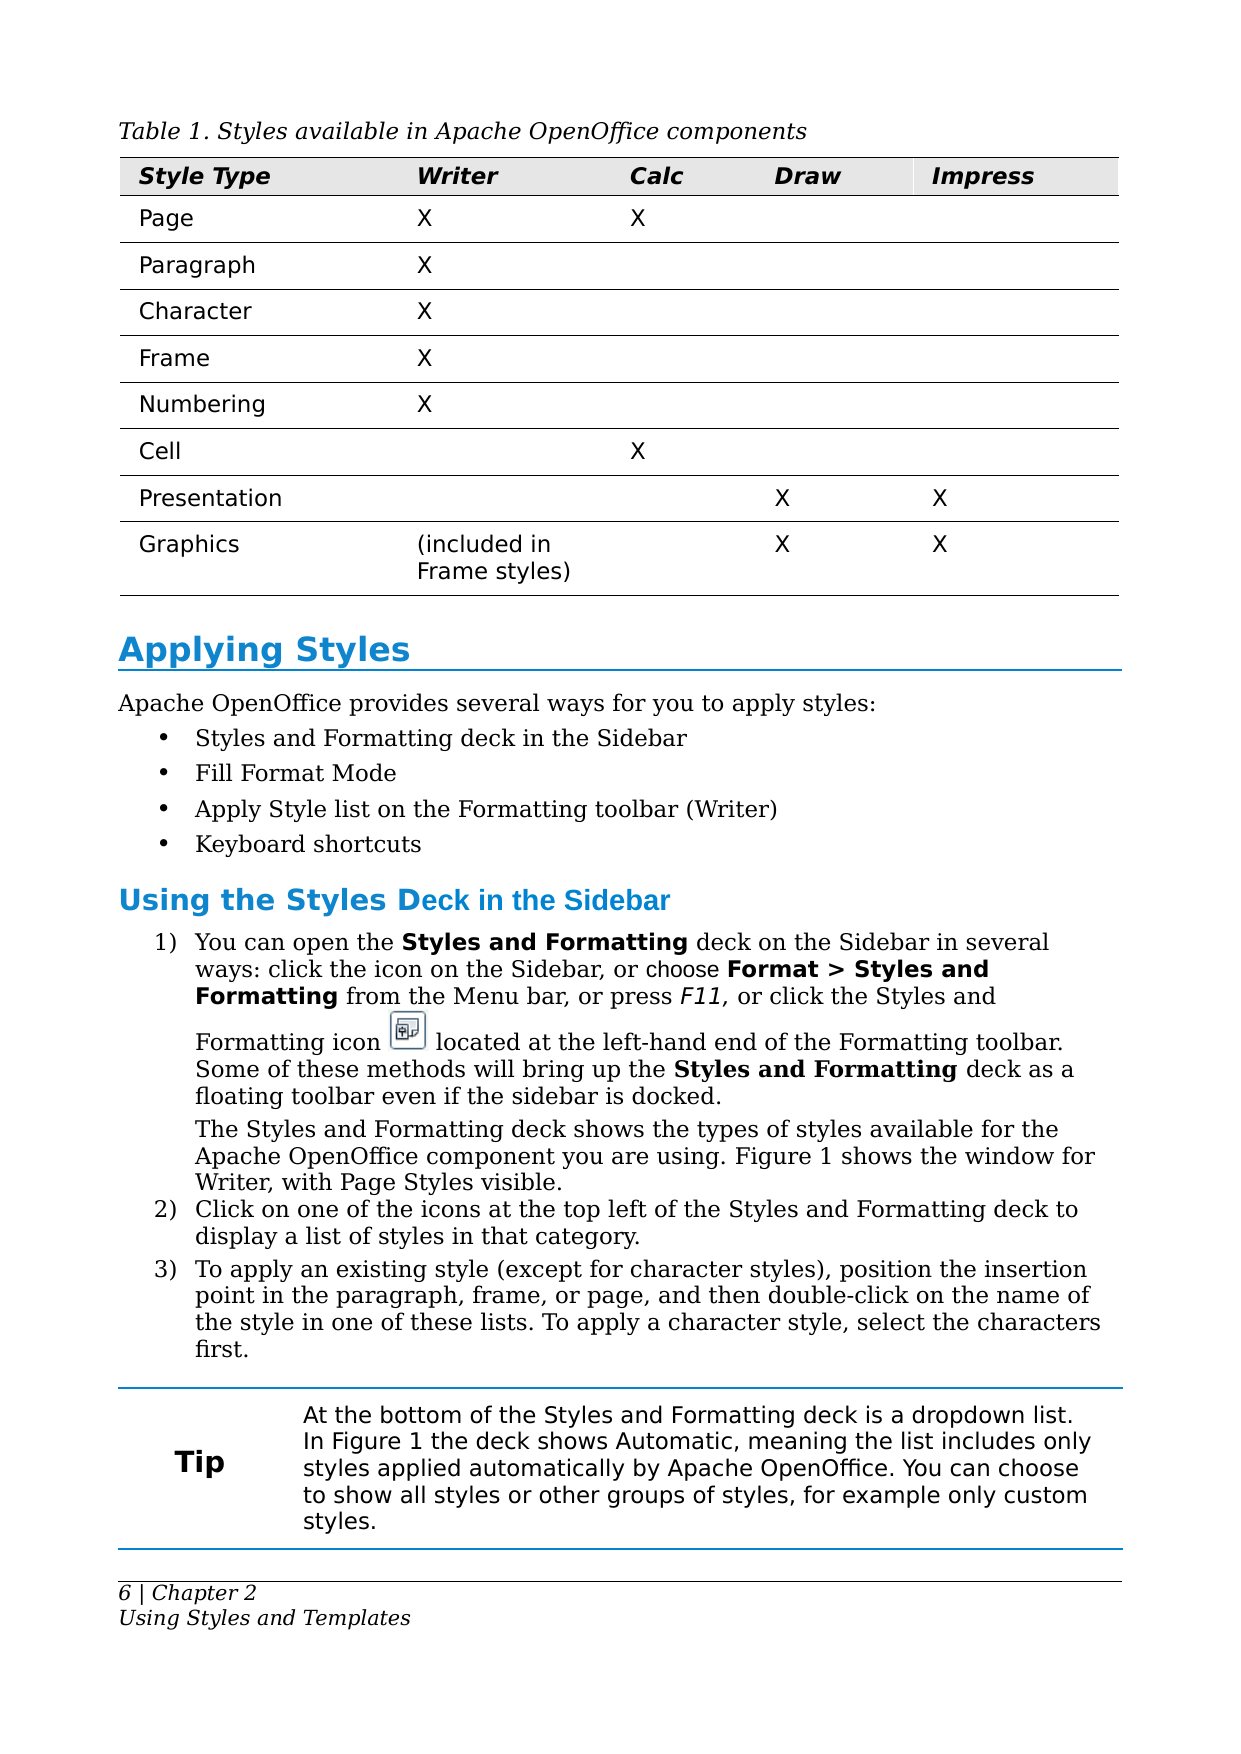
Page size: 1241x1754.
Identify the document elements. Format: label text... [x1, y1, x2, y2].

table_cell X [756, 476, 913, 521]
table_cell Character [120, 290, 398, 335]
text Table 1. Styles available in Apache OpenOffice components [118, 118, 1122, 145]
table_cell [398, 429, 612, 475]
table_cell X [398, 196, 612, 242]
table_cell [612, 476, 756, 521]
subtitle Using the Styles Deck in the Sidebar [118, 883, 1122, 917]
table_cell [398, 476, 612, 521]
table_cell Paragraph [120, 243, 398, 288]
list Click on one of the icons at the top left of the Styles and Formatting deck to display a list of styles in that category. [177, 1196, 1122, 1249]
list To apply an existing style (except for character styles), position the insertion point in the paragraph, frame, or page, and then double-click on the name of the style in one of these lists. To apply a character style, select the characters first. [177, 1256, 1122, 1362]
table_header At the bottom of the Styles and Formatting deck is a dropdown list. In Figure 1 the deck shows Automatic, meaning the list includes only styles applied automatically by Apache OpenOffice. You can choose to show all styles or other groups of styles, for example only custom styles. [281, 1389, 1122, 1548]
table_cell Numbering [120, 383, 398, 428]
table_cell [612, 522, 756, 594]
table_cell X [612, 429, 756, 475]
table_cell [756, 196, 913, 242]
table_cell X [914, 522, 1118, 594]
list Fill Format Mode [156, 758, 1122, 788]
table_cell X [398, 290, 612, 335]
picture [388, 1009, 429, 1051]
table_cell X [398, 383, 612, 428]
table_cell X [756, 522, 913, 594]
table_cell Frame [120, 336, 398, 382]
table_cell [756, 290, 913, 335]
list You can open the Styles and Formatting deck on the Sidebar in several ways: click the icon on the Sidebar, or choose Format > Styles and Formatting from the Menu bar, or press F11, or click the Styles and Formatting icon located at the left-hand end of the Formatting toolbar. Some of these methods will bring up the Styles and Formatting deck as a floating toolbar even if the sidebar is docked. [177, 929, 1122, 1110]
table_header Impress [914, 158, 1118, 195]
list The Styles and Formatting deck shows the types of styles available for the Apache OpenOffice component you are using. Figure 1 shows the window for Writer, with Page Styles visible. [195, 1116, 1122, 1196]
table_header Writer [398, 158, 612, 195]
table_cell [612, 336, 756, 382]
table_header Draw [756, 158, 913, 195]
table_cell [756, 429, 913, 475]
table_cell Presentation [120, 476, 398, 521]
table_cell [914, 196, 1118, 242]
list Apply Style list on the Formatting toolbar (Writer) [156, 794, 1122, 823]
list Apache OpenOffice provides several ways for you to apply styles: [118, 690, 1122, 717]
table_cell [612, 243, 756, 288]
list Keyboard shortcuts [156, 829, 1122, 858]
table_cell [756, 243, 913, 288]
table_cell X [398, 336, 612, 382]
table_cell [914, 383, 1118, 428]
table_cell [612, 383, 756, 428]
table_cell X [398, 243, 612, 288]
table_cell [914, 336, 1118, 382]
table_header Tip [118, 1389, 281, 1548]
table_cell Graphics [120, 522, 398, 594]
table_cell X [914, 476, 1118, 521]
table_cell [756, 336, 913, 382]
list Styles and Formatting deck in the Sidebar [156, 723, 1122, 752]
table_cell X [612, 196, 756, 242]
table_cell [756, 383, 913, 428]
table_cell [914, 243, 1118, 288]
subtitle Applying Styles [118, 630, 1122, 669]
table_cell (included in Frame styles) [398, 522, 612, 594]
table_header Style Type [120, 158, 398, 195]
table_cell [914, 429, 1118, 475]
table_header Calc [612, 158, 756, 195]
table_cell Page [120, 196, 398, 242]
table_cell [914, 290, 1118, 335]
table_cell Cell [120, 429, 398, 475]
table_cell [612, 290, 756, 335]
